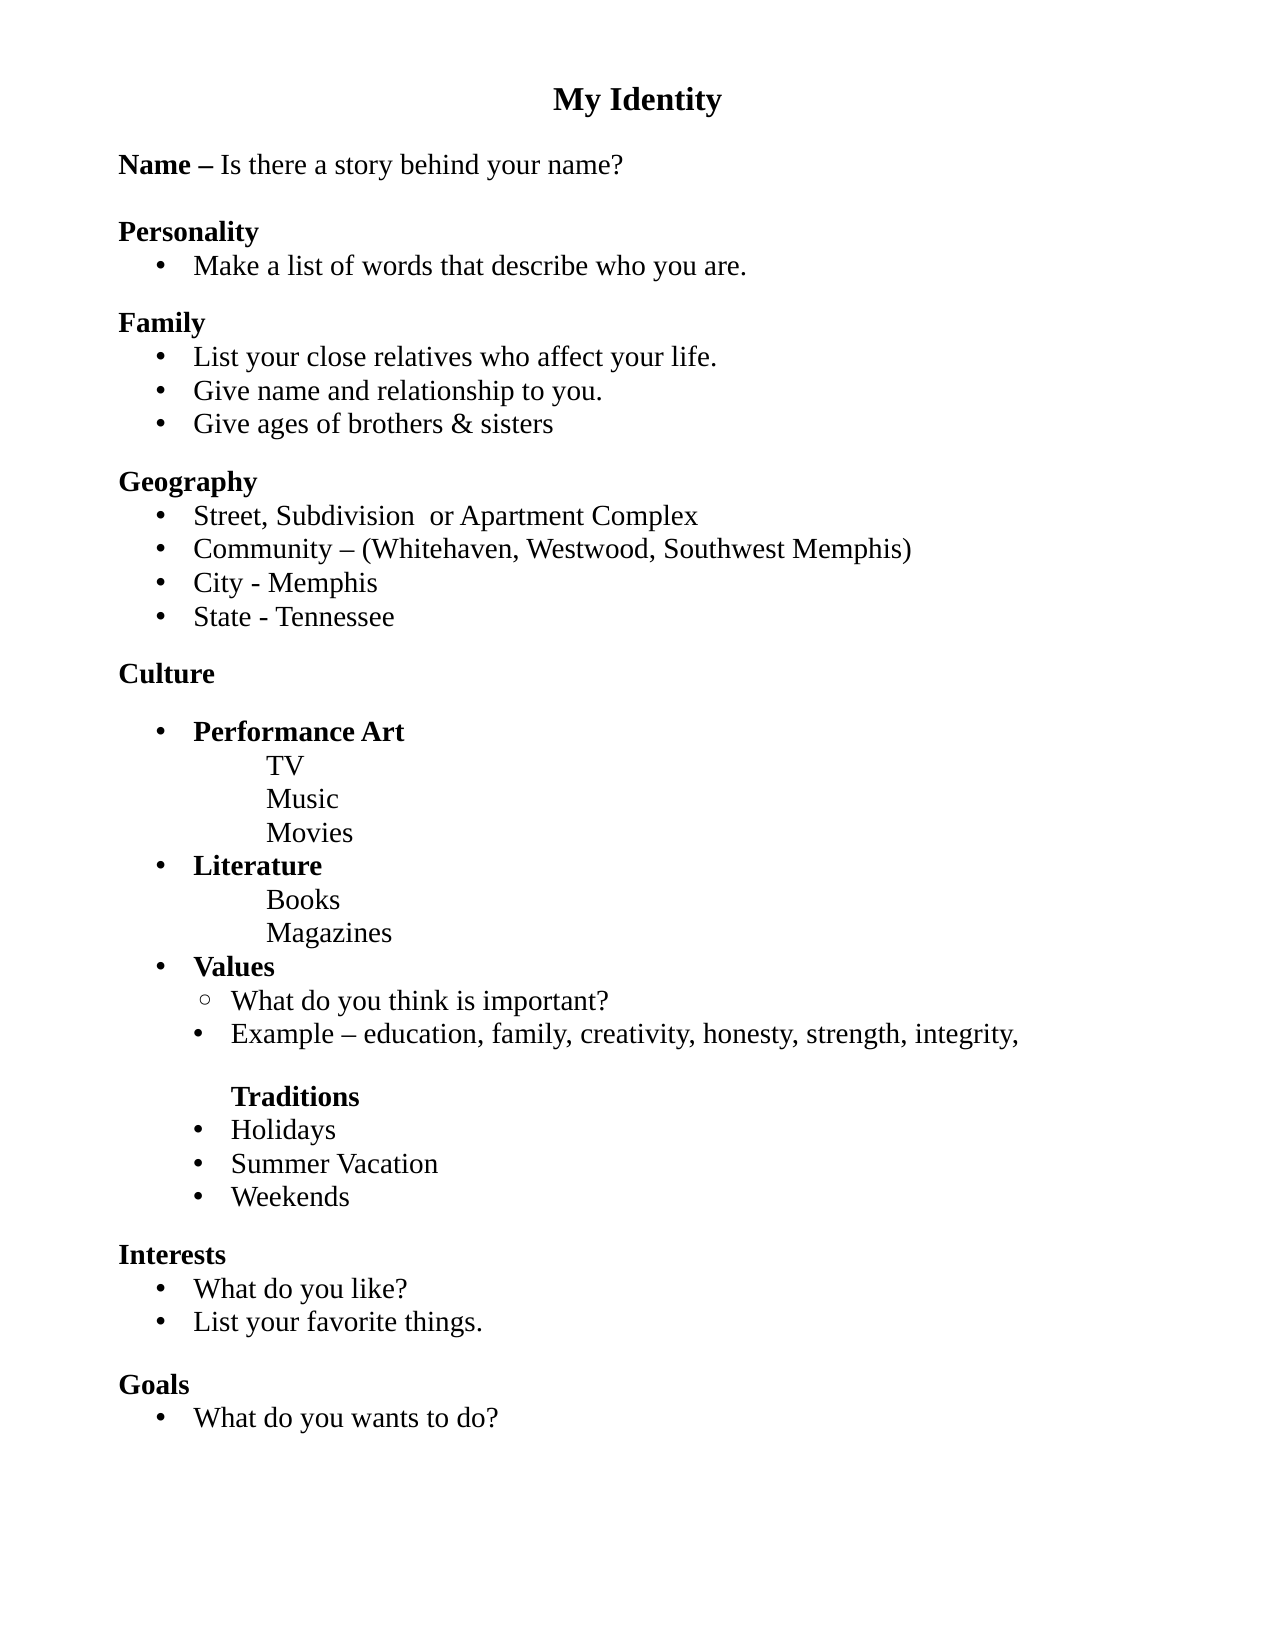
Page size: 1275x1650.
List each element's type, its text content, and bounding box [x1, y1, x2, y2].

list City - Memphis [156, 565, 1157, 599]
list Summer Vacation [193, 1146, 1157, 1179]
list Give ages of brothers & sisters [156, 406, 1157, 440]
text TV [118, 748, 1157, 781]
list What do you like? [156, 1271, 1157, 1304]
list Weekends [193, 1179, 1157, 1213]
list List your favorite things. [156, 1304, 1157, 1338]
list Street, Subdivision or Apartment Complex [156, 498, 1157, 531]
text Interests [118, 1237, 1157, 1271]
text Personality [118, 214, 1157, 248]
text Culture [118, 656, 1157, 690]
text Magazines [118, 915, 1157, 949]
list Traditions [193, 1079, 1157, 1112]
list Performance Art [156, 714, 1157, 748]
list Literature [156, 848, 1157, 882]
list List your close relatives who affect your life. [156, 339, 1157, 373]
text Movies [118, 815, 1157, 848]
text Books [118, 882, 1157, 915]
list Community – (Whitehaven, Westwood, Southwest Memphis) [156, 531, 1157, 565]
text Family [118, 306, 1157, 339]
list Give name and relationship to you. [156, 373, 1157, 406]
list Values [156, 949, 1157, 983]
text Geography [118, 464, 1157, 498]
text Name – Is there a story behind your name? [118, 147, 1157, 181]
text Music [118, 781, 1157, 815]
list What do you wants to do? [156, 1400, 1157, 1434]
text Goals [118, 1367, 1157, 1400]
list Example – education, family, creativity, honesty, strength, integrity, [193, 1016, 1157, 1050]
list What do you think is important? [193, 983, 1157, 1016]
list Holidays [193, 1112, 1157, 1146]
list State - Tennessee [156, 599, 1157, 632]
list Make a list of words that describe who you are. [156, 248, 1157, 282]
